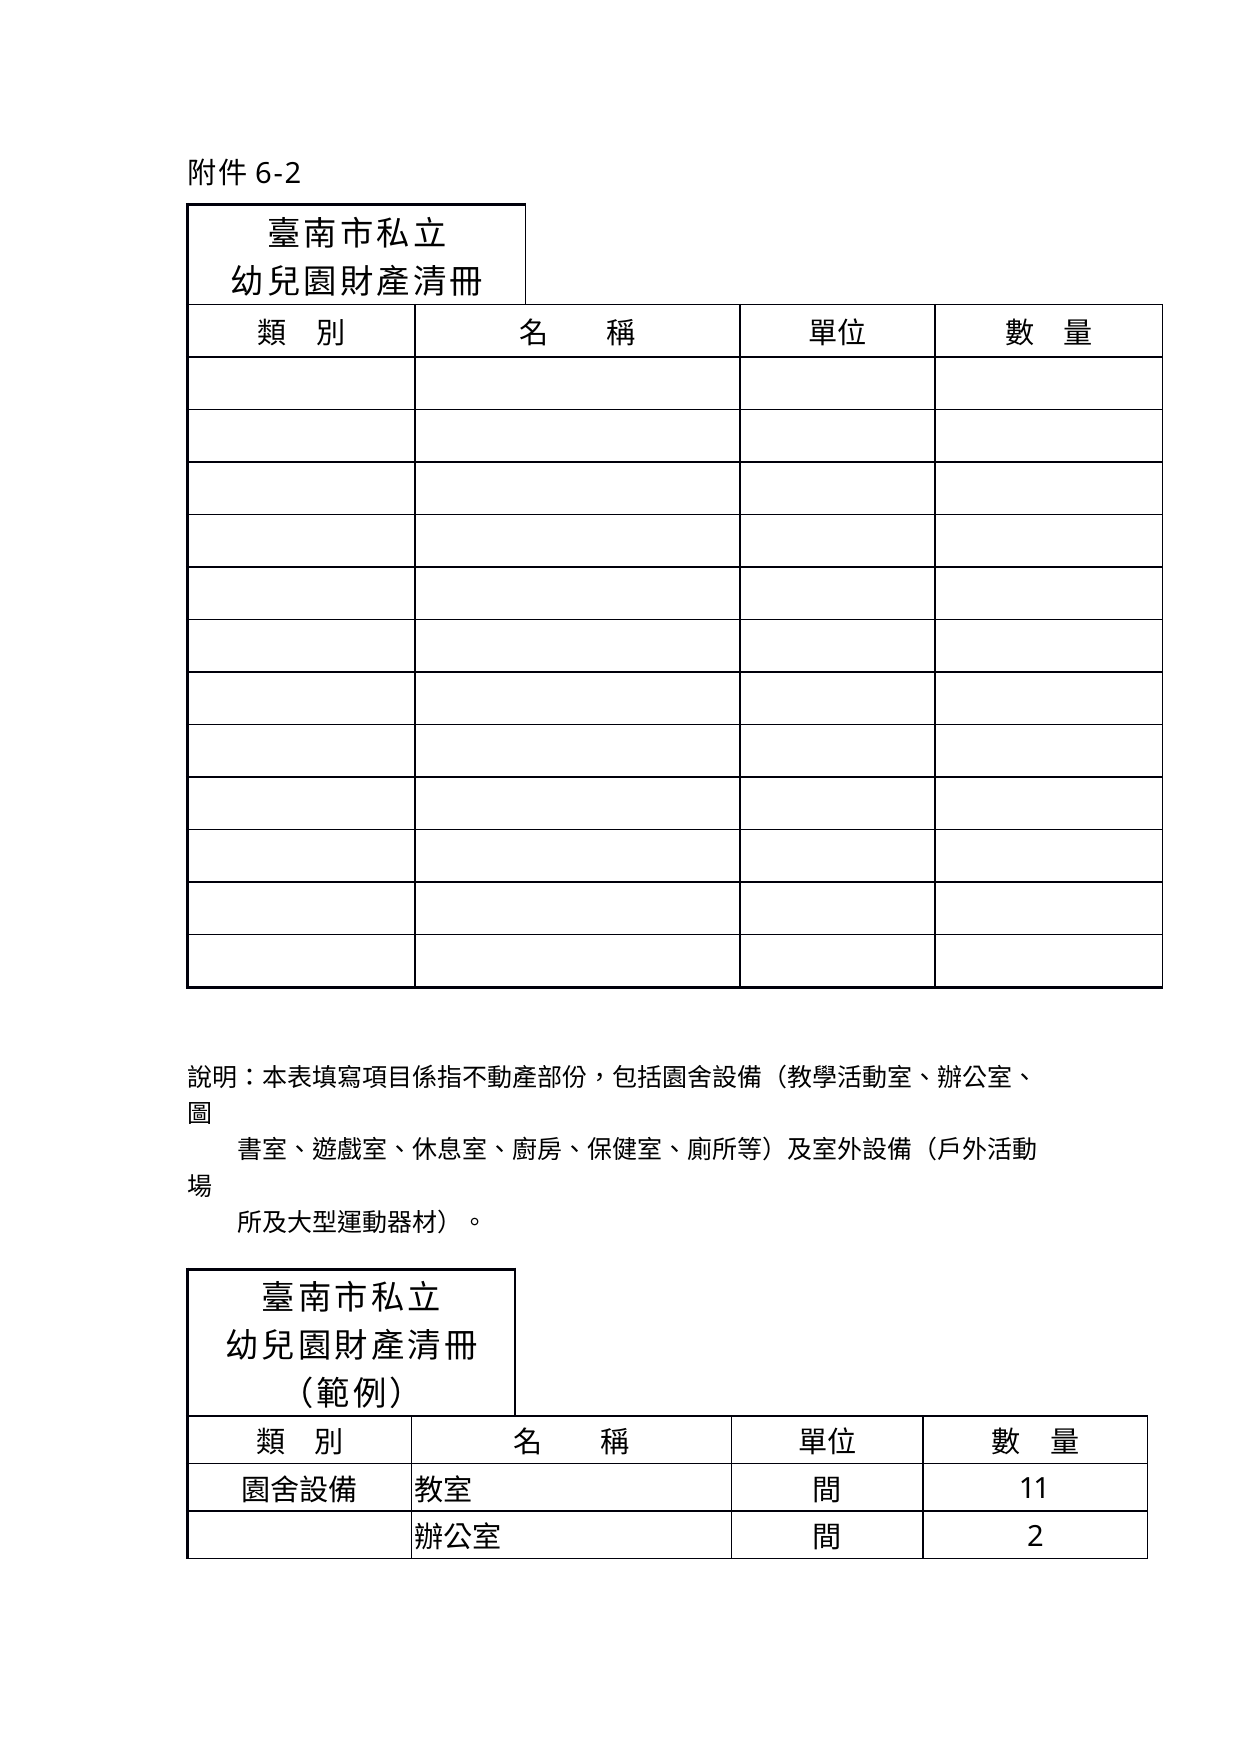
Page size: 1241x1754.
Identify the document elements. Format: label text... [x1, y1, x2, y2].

table_cell [741, 778, 934, 829]
table_cell 間 [732, 1512, 922, 1558]
table_cell [416, 568, 739, 619]
table_cell 2 [924, 1512, 1147, 1558]
table_cell [936, 830, 1162, 881]
text 說明：本表填寫項目係指不動產部份，包括園舍設備（教學活動室、辦公室、圖 [187, 1057, 1053, 1130]
table_cell [416, 358, 739, 409]
table_cell 名 稱 [416, 305, 739, 356]
table_cell [416, 620, 739, 671]
table_cell [741, 620, 934, 671]
table_cell [189, 725, 414, 776]
table_cell 間 [732, 1464, 922, 1510]
table_cell [189, 1512, 411, 1558]
table_cell 類 別 [189, 1417, 411, 1463]
table_cell [741, 935, 934, 986]
table_cell [416, 883, 739, 934]
table_cell 數 量 [924, 1417, 1147, 1463]
table_cell [189, 935, 414, 986]
table_cell [189, 410, 414, 461]
table_cell 單位 [732, 1417, 922, 1463]
table_header 臺南市私立 幼兒園財產清冊（範例） [189, 1271, 514, 1415]
table_cell [936, 673, 1162, 724]
table_cell [936, 935, 1162, 986]
table_cell [936, 515, 1162, 566]
table_cell [416, 463, 739, 514]
table_cell [936, 883, 1162, 934]
table_cell 數 量 [936, 305, 1162, 356]
table_cell 名 稱 [412, 1417, 731, 1463]
table_cell [936, 778, 1162, 829]
table_cell [741, 463, 934, 514]
table_cell [936, 725, 1162, 776]
table_cell 辦公室 [412, 1512, 731, 1558]
table_cell [936, 358, 1162, 409]
table_cell [189, 830, 414, 881]
table_cell [416, 410, 739, 461]
table_cell 教室 [412, 1464, 731, 1510]
table_cell [741, 358, 934, 409]
table_cell [189, 463, 414, 514]
table_cell 園舍設備 [189, 1464, 411, 1510]
table_cell [189, 620, 414, 671]
table_cell [189, 568, 414, 619]
table_cell [189, 778, 414, 829]
table_cell [936, 463, 1162, 514]
table_cell [416, 725, 739, 776]
table_cell 11 [924, 1464, 1147, 1510]
table_cell [741, 410, 934, 461]
text 所及大型運動器材）。 [187, 1202, 1053, 1239]
table_cell [416, 778, 739, 829]
table_cell 單位 [741, 305, 934, 356]
table_cell [741, 883, 934, 934]
table_cell [936, 620, 1162, 671]
table_cell [936, 568, 1162, 619]
table_cell 類 別 [189, 305, 414, 356]
table_cell [936, 410, 1162, 461]
table_cell [416, 673, 739, 724]
table_cell [741, 568, 934, 619]
table_cell [189, 883, 414, 934]
table_cell [416, 830, 739, 881]
table_header 臺南市私立 幼兒園財產清冊 [189, 206, 525, 304]
text 附件6-2 [187, 150, 1053, 192]
table_cell [741, 830, 934, 881]
table_cell [189, 673, 414, 724]
table_cell [741, 673, 934, 724]
table_cell [741, 515, 934, 566]
table_cell [416, 515, 739, 566]
table_cell [189, 515, 414, 566]
text 書室、遊戲室、休息室、廚房、保健室、廁所等）及室外設備（戶外活動場 [187, 1130, 1053, 1202]
table_cell [189, 358, 414, 409]
table_cell [416, 935, 739, 986]
table_cell [741, 725, 934, 776]
